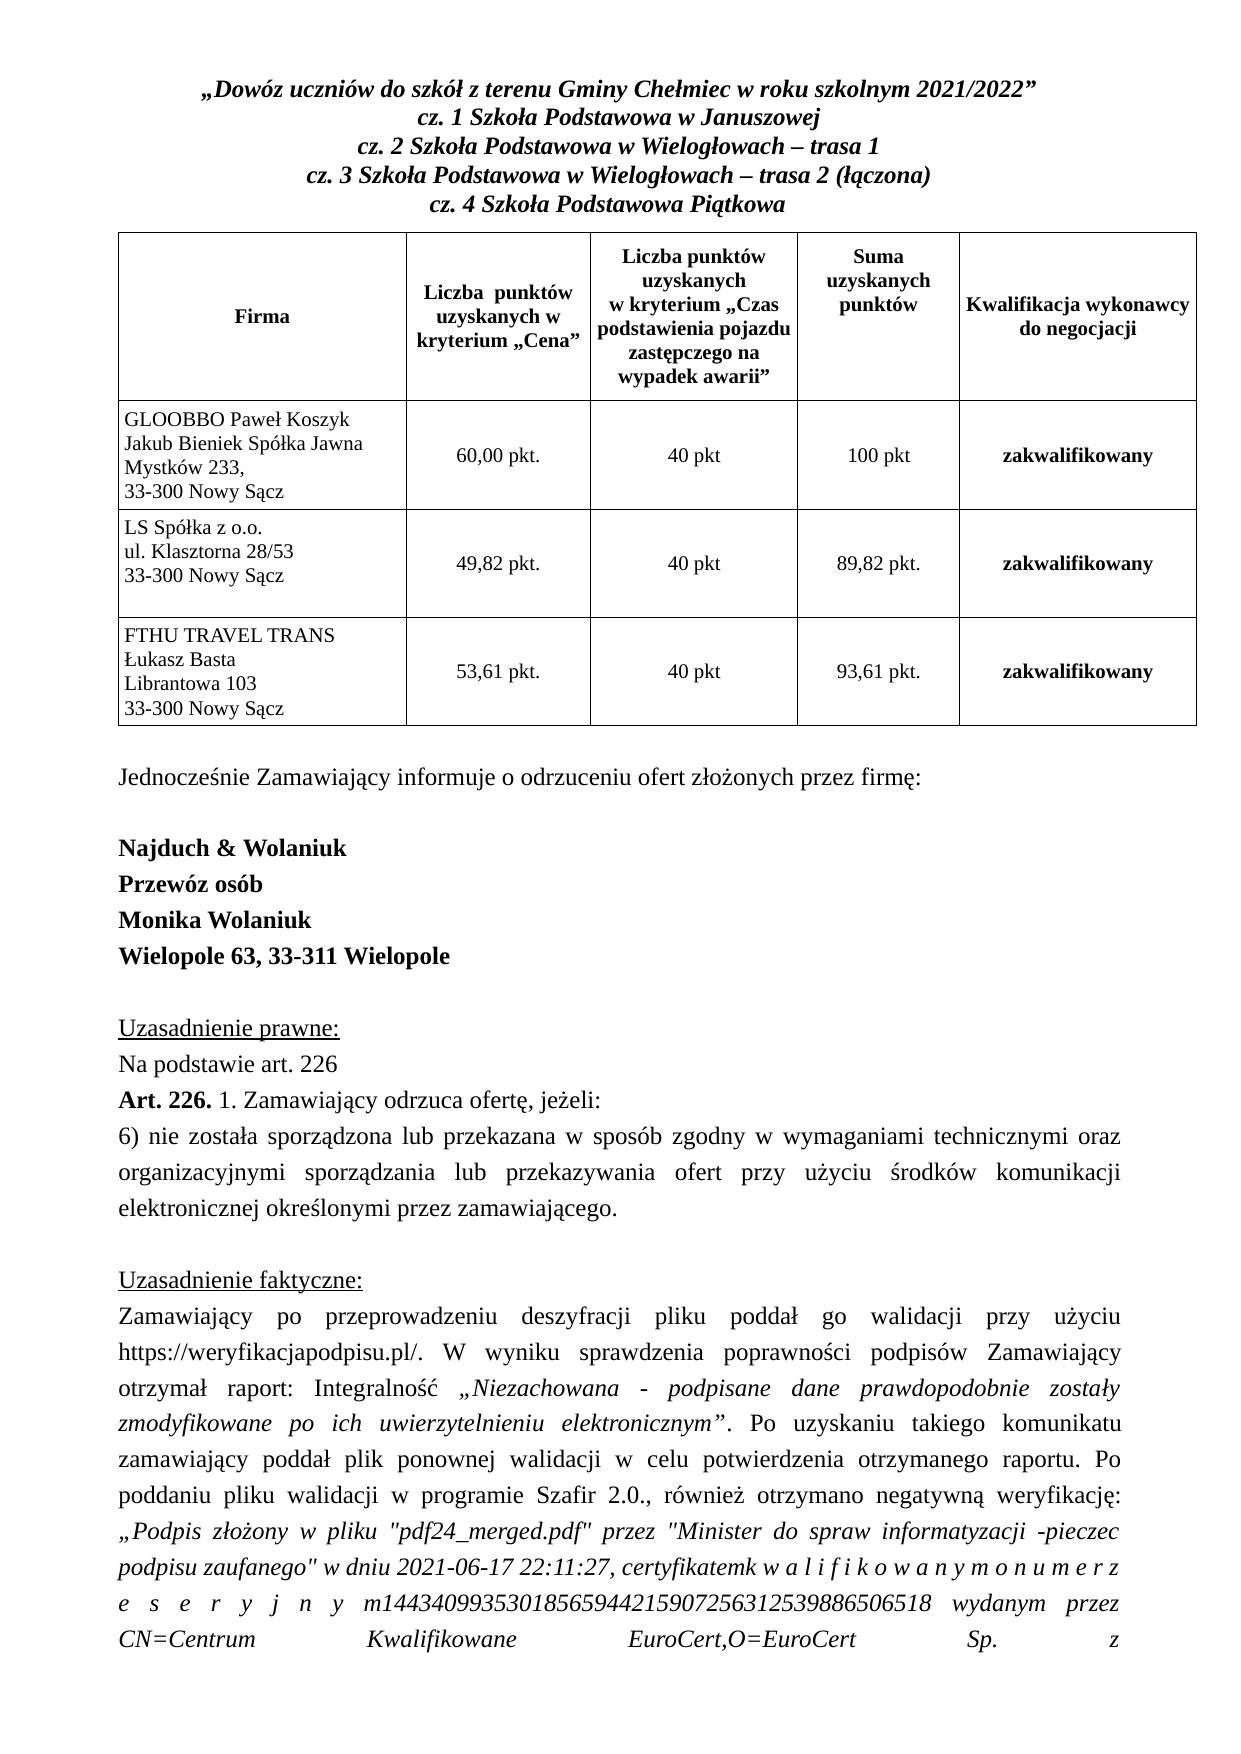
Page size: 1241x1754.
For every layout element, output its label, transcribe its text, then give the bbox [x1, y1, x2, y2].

text Wielopole 63, 33-311 Wielopole [118, 941, 1122, 970]
table_cell GLOOBBO Paweł Koszyk Jakub Bieniek Spółka Jawna Mystków 233, 33-300 Nowy Sącz [119, 401, 406, 509]
text Na podstawie art. 226 [118, 1049, 1122, 1078]
text Przewóz osób [118, 869, 1122, 898]
table_header Liczba punktów uzyskanych w kryterium „Czas podstawienia pojazdu zastępczego na wypadek awarii” [591, 233, 797, 400]
text Uzasadnienie prawne: [118, 1013, 1122, 1042]
table_header Liczba punktów uzyskanych w kryterium „Cena” [407, 233, 590, 400]
table_cell FTHU TRAVEL TRANS Łukasz Basta Librantowa 103 33-300 Nowy Sącz [119, 618, 406, 725]
text Jednocześnie Zamawiający informuje o odrzuceniu ofert złożonych przez firmę: [118, 762, 1122, 790]
text Monika Wolaniuk [118, 905, 1122, 934]
table_cell LS Spółka z o.o. ul. Klasztorna 28/53 33-300 Nowy Sącz [119, 510, 406, 617]
table_cell 100 pkt [798, 401, 959, 509]
table_header Suma uzyskanych punktów [798, 233, 959, 400]
table_cell 60,00 pkt. [407, 401, 590, 509]
text Zamawiający po przeprowadzeniu deszyfracji pliku poddał go walidacji przy użyciu https://weryfikacjapodpisu.pl/. W wyniku sprawdzenia poprawności podpisów Zamawiający otrzymał raport: Integralność „Niezachowana - podpisane dane prawdopodobnie zostały zmodyfikowane po ich uwierzytelnieniu elektronicznym”. Po uzyskaniu takiego komunikatu zamawiający poddał plik ponownej walidacji w celu potwierdzenia otrzymanego raportu. Po poddaniu pliku walidacji w programie Szafir 2.0., również otrzymano negatywną weryfikację: „Podpis złożony w pliku "pdf24_merged.pdf" przez "Minister do spraw informatyzacji -pieczec podpisu zaufanego" w dniu 2021-06-17 22:11:27, certyfikatemk w a l i f i k o w a n y m o n u m e r z e s e r y j n y m14434099353018565944215907256312539886506518 wydanym przez CN=Centrum Kwalifikowane EuroCert,O=EuroCert Sp. z [118, 1301, 1122, 1653]
table_cell 53,61 pkt. [407, 618, 590, 725]
text Art. 226. 1. Zamawiający odrzuca ofertę, jeżeli: [118, 1085, 1122, 1114]
table_cell 40 pkt [591, 401, 797, 509]
table_header Firma [119, 233, 406, 400]
table_cell 40 pkt [591, 618, 797, 725]
text Najduch & Wolaniuk [118, 833, 1122, 862]
text 6) nie została sporządzona lub przekazana w sposób zgodny w wymaganiami technicznymi oraz organizacyjnymi sporządzania lub przekazywania ofert przy użyciu środków komunikacji elektronicznej określonymi przez zamawiającego. [118, 1121, 1122, 1222]
table_cell zakwalifikowany [960, 401, 1196, 509]
table_cell 93,61 pkt. [798, 618, 959, 725]
table_header Kwalifikacja wykonawcy do negocjacji [960, 233, 1196, 400]
table_cell 89,82 pkt. [798, 510, 959, 617]
text Uzasadnienie faktyczne: [118, 1265, 1122, 1293]
table_cell 49,82 pkt. [407, 510, 590, 617]
table_cell zakwalifikowany [960, 618, 1196, 725]
table_cell 40 pkt [591, 510, 797, 617]
table_cell zakwalifikowany [960, 510, 1196, 617]
